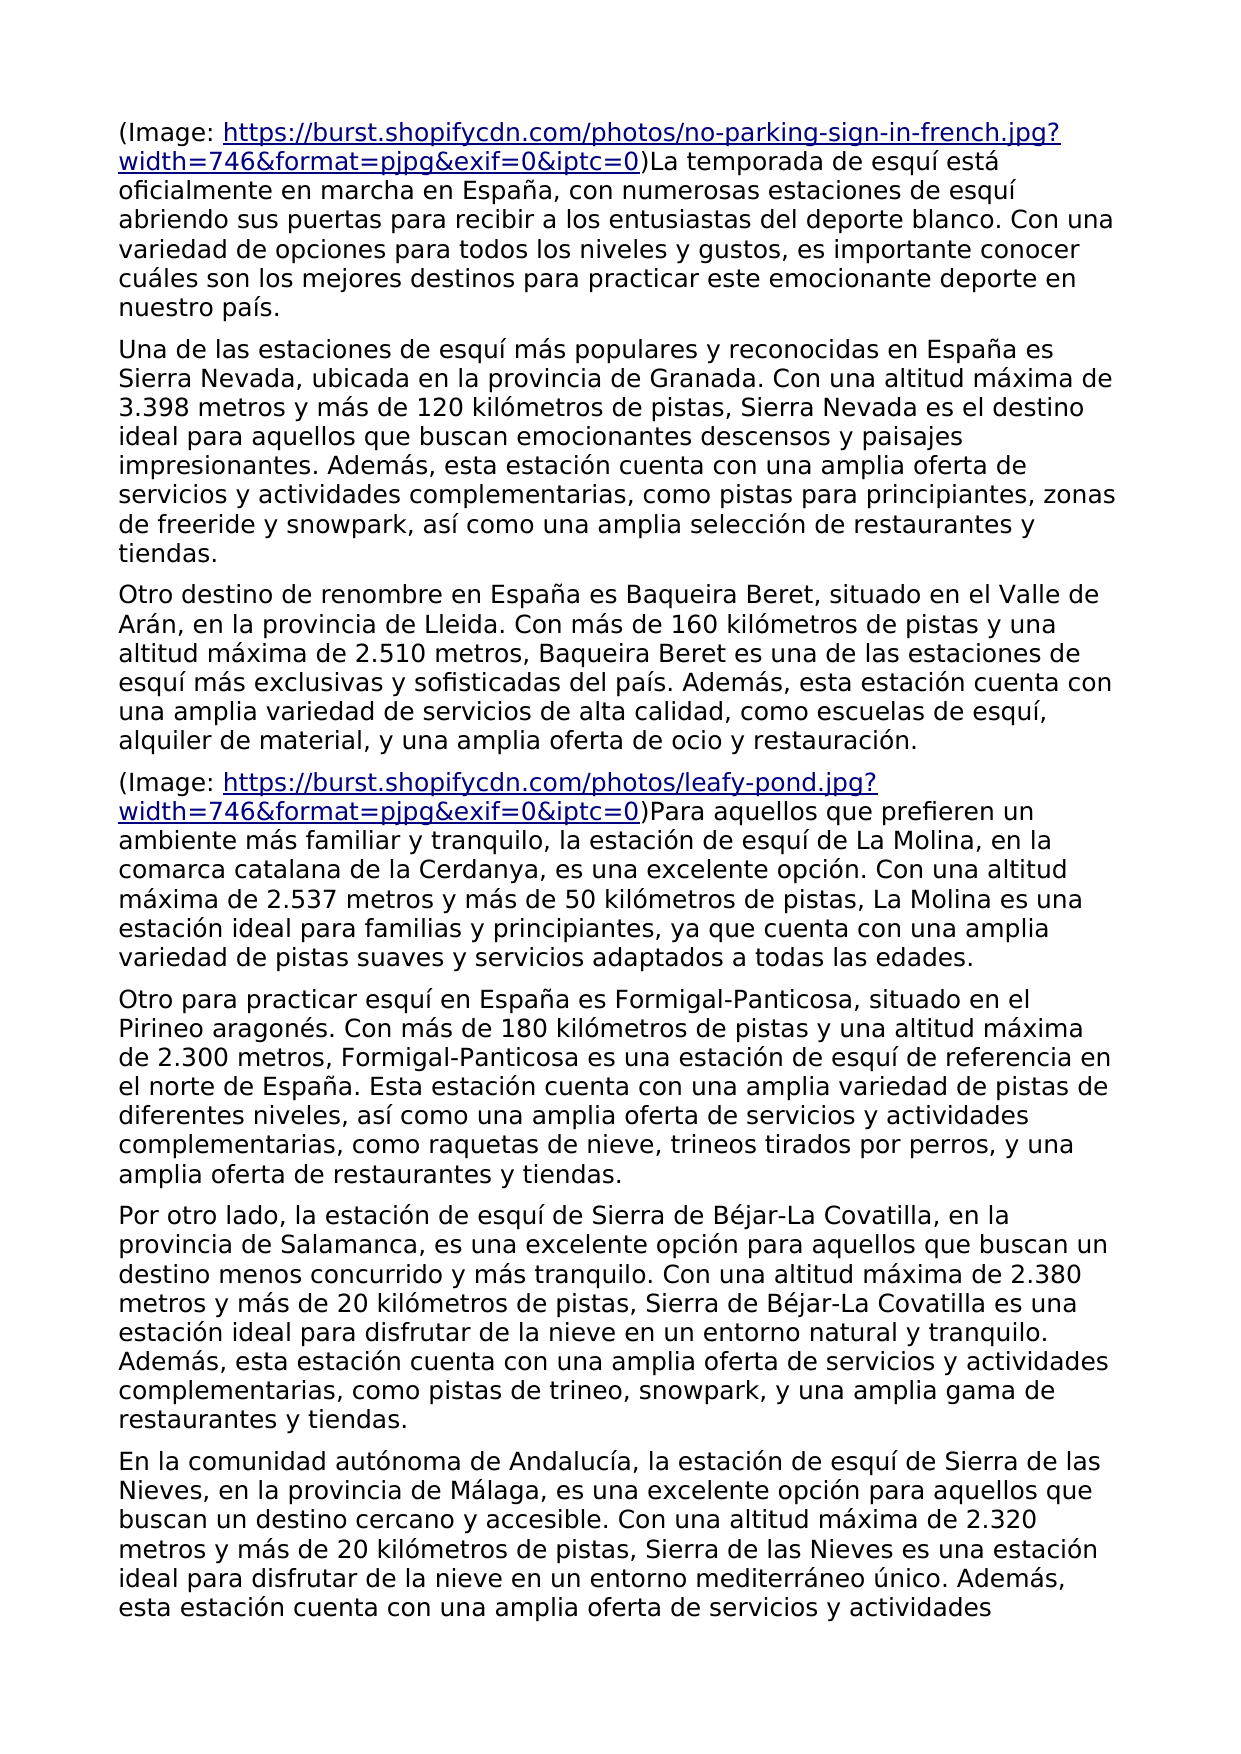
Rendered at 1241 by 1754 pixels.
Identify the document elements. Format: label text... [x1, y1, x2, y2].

text (Image: https://burst.shopifycdn.com/photos/leafy-pond.jpg?width=746&format=pjpg&exif=0&iptc=0)Para aquellos que prefieren un ambiente más familiar y tranquilo, la estación de esquí de La Molina, en la comarca catalana de la Cerdanya, es una excelente opción. Con una altitud máxima de 2.537 metros y más de 50 kilómetros de pistas, La Molina es una estación ideal para familias y principiantes, ya que cuenta con una amplia variedad de pistas suaves y servicios adaptados a todas las edades. [118, 768, 1122, 972]
text (Image: https://burst.shopifycdn.com/photos/no-parking-sign-in-french.jpg?width=746&format=pjpg&exif=0&iptc=0)La temporada de esquí está oficialmente en marcha en España, con numerosas estaciones de esquí abriendo sus puertas para recibir a los entusiastas del deporte blanco. Con una variedad de opciones para todos los niveles y gustos, es importante conocer cuáles son los mejores destinos para practicar este emocionante deporte en nuestro país. [118, 118, 1122, 322]
text Por otro lado, la estación de esquí de Sierra de Béjar-La Covatilla, en la provincia de Salamanca, es una excelente opción para aquellos que buscan un destino menos concurrido y más tranquilo. Con una altitud máxima de 2.380 metros y más de 20 kilómetros de pistas, Sierra de Béjar-La Covatilla es una estación ideal para disfrutar de la nieve en un entorno natural y tranquilo. Además, esta estación cuenta con una amplia oferta de servicios y actividades complementarias, como pistas de trineo, snowpark, y una amplia gama de restaurantes y tiendas. [118, 1201, 1122, 1435]
text Una de las estaciones de esquí más populares y reconocidas en España es Sierra Nevada, ubicada en la provincia de Granada. Con una altitud máxima de 3.398 metros y más de 120 kilómetros de pistas, Sierra Nevada es el destino ideal para aquellos que buscan emocionantes descensos y paisajes impresionantes. Además, esta estación cuenta con una amplia oferta de servicios y actividades complementarias, como pistas para principiantes, zonas de freeride y snowpark, así como una amplia selección de restaurantes y tiendas. [118, 335, 1122, 568]
text En la comunidad autónoma de Andalucía, la estación de esquí de Sierra de las Nieves, en la provincia de Málaga, es una excelente opción para aquellos que buscan un destino cercano y accesible. Con una altitud máxima de 2.320 metros y más de 20 kilómetros de pistas, Sierra de las Nieves es una estación ideal para disfrutar de la nieve en un entorno mediterráneo único. Además, esta estación cuenta con una amplia oferta de servicios y actividades [118, 1447, 1122, 1622]
text Otro para practicar esquí en España es Formigal-Panticosa, situado en el Pirineo aragonés. Con más de 180 kilómetros de pistas y una altitud máxima de 2.300 metros, Formigal-Panticosa es una estación de esquí de referencia en el norte de España. Esta estación cuenta con una amplia variedad de pistas de diferentes niveles, así como una amplia oferta de servicios y actividades complementarias, como raquetas de nieve, trineos tirados por perros, y una amplia oferta de restaurantes y tiendas. [118, 985, 1122, 1189]
text Otro destino de renombre en España es Baqueira Beret, situado en el Valle de Arán, en la provincia de Lleida. Con más de 160 kilómetros de pistas y una altitud máxima de 2.510 metros, Baqueira Beret es una de las estaciones de esquí más exclusivas y sofisticadas del país. Además, esta estación cuenta con una amplia variedad de servicios de alta calidad, como escuelas de esquí, alquiler de material, y una amplia oferta de ocio y restauración. [118, 581, 1122, 756]
